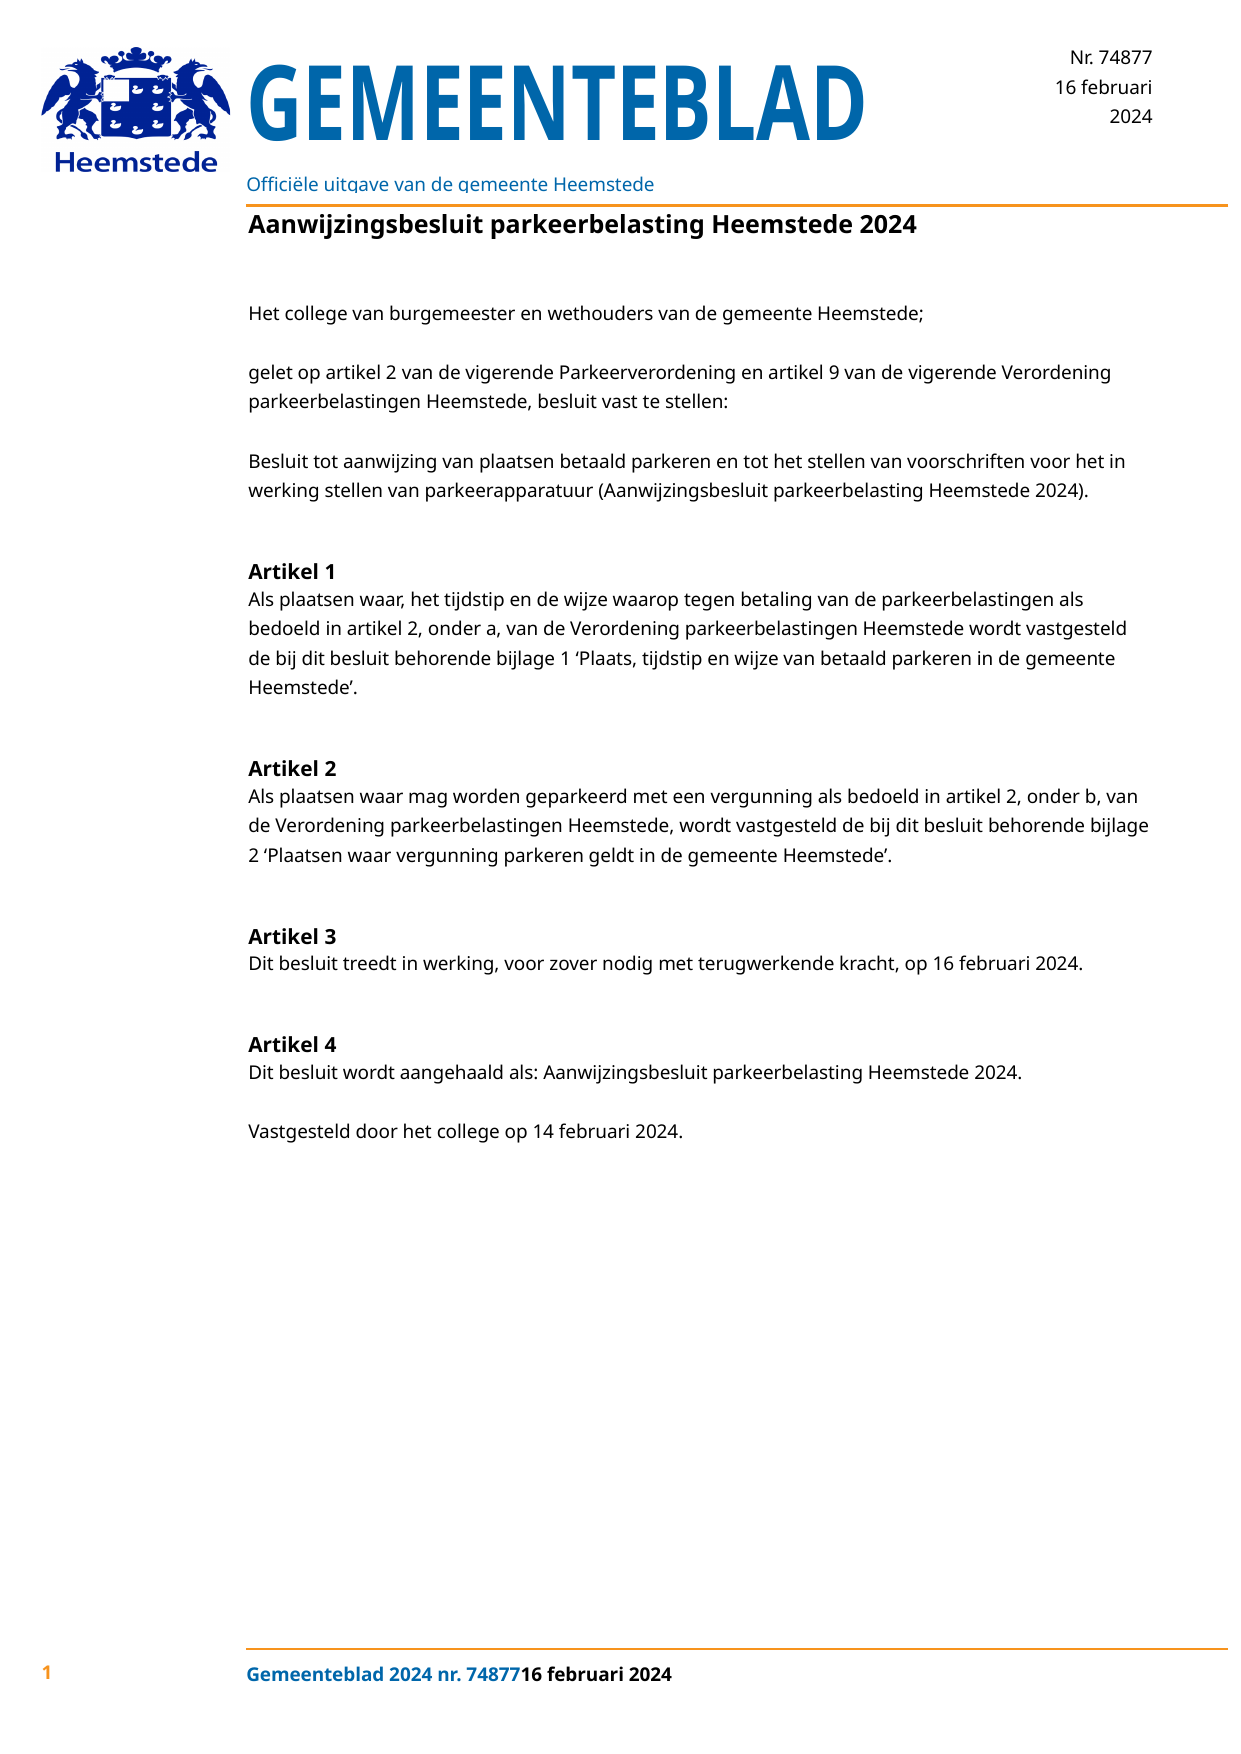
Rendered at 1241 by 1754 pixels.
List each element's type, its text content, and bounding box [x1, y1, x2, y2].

text Het college van burgemeester en wethouders van de gemeente Heemstede; [248, 300, 1152, 326]
text Artikel 1 [248, 557, 1152, 586]
text Besluit tot aanwijzing van plaatsen betaald parkeren en tot het stellen van voorschriften voor het in werking stellen van parkeerapparatuur (Aanwijzingsbesluit parkeerbelasting Heemstede 2024). [248, 448, 1152, 503]
text Vastgesteld door het college op 14 februari 2024. [248, 1118, 1152, 1144]
text Aanwijzingsbesluit parkeerbelasting Heemstede 2024 [248, 207, 1152, 241]
text Artikel 3 [248, 922, 1152, 951]
text gelet op artikel 2 van de vigerende Parkeerverordening en artikel 9 van de vigerende Verordening parkeerbelastingen Heemstede, besluit vast te stellen: [248, 359, 1152, 414]
text Dit besluit treedt in werking, voor zover nodig met terugwerkende kracht, op 16 februari 2024. [248, 951, 1152, 976]
text Artikel 2 [248, 754, 1152, 783]
text Dit besluit wordt aangehaald als: Aanwijzingsbesluit parkeerbelasting Heemstede 2024. [248, 1059, 1152, 1085]
picture [41, 47, 231, 172]
text Artikel 4 [248, 1031, 1152, 1059]
text Als plaatsen waar mag worden geparkeerd met een vergunning als bedoeld in artikel 2, onder b, van de Verordening parkeerbelastingen Heemstede, wordt vastgesteld de bij dit besluit behorende bijlage 2 ‘Plaatsen waar vergunning parkeren geldt in de gemeente Heemstede’. [248, 783, 1152, 868]
text Als plaatsen waar, het tijdstip en de wijze waarop tegen betaling van de parkeerbelastingen als bedoeld in artikel 2, onder a, van de Verordening parkeerbelastingen Heemstede wordt vastgesteld de bij dit besluit behorende bijlage 1 ‘Plaats, tijdstip en wijze van betaald parkeren in de gemeente Heemstede’. [248, 586, 1152, 700]
